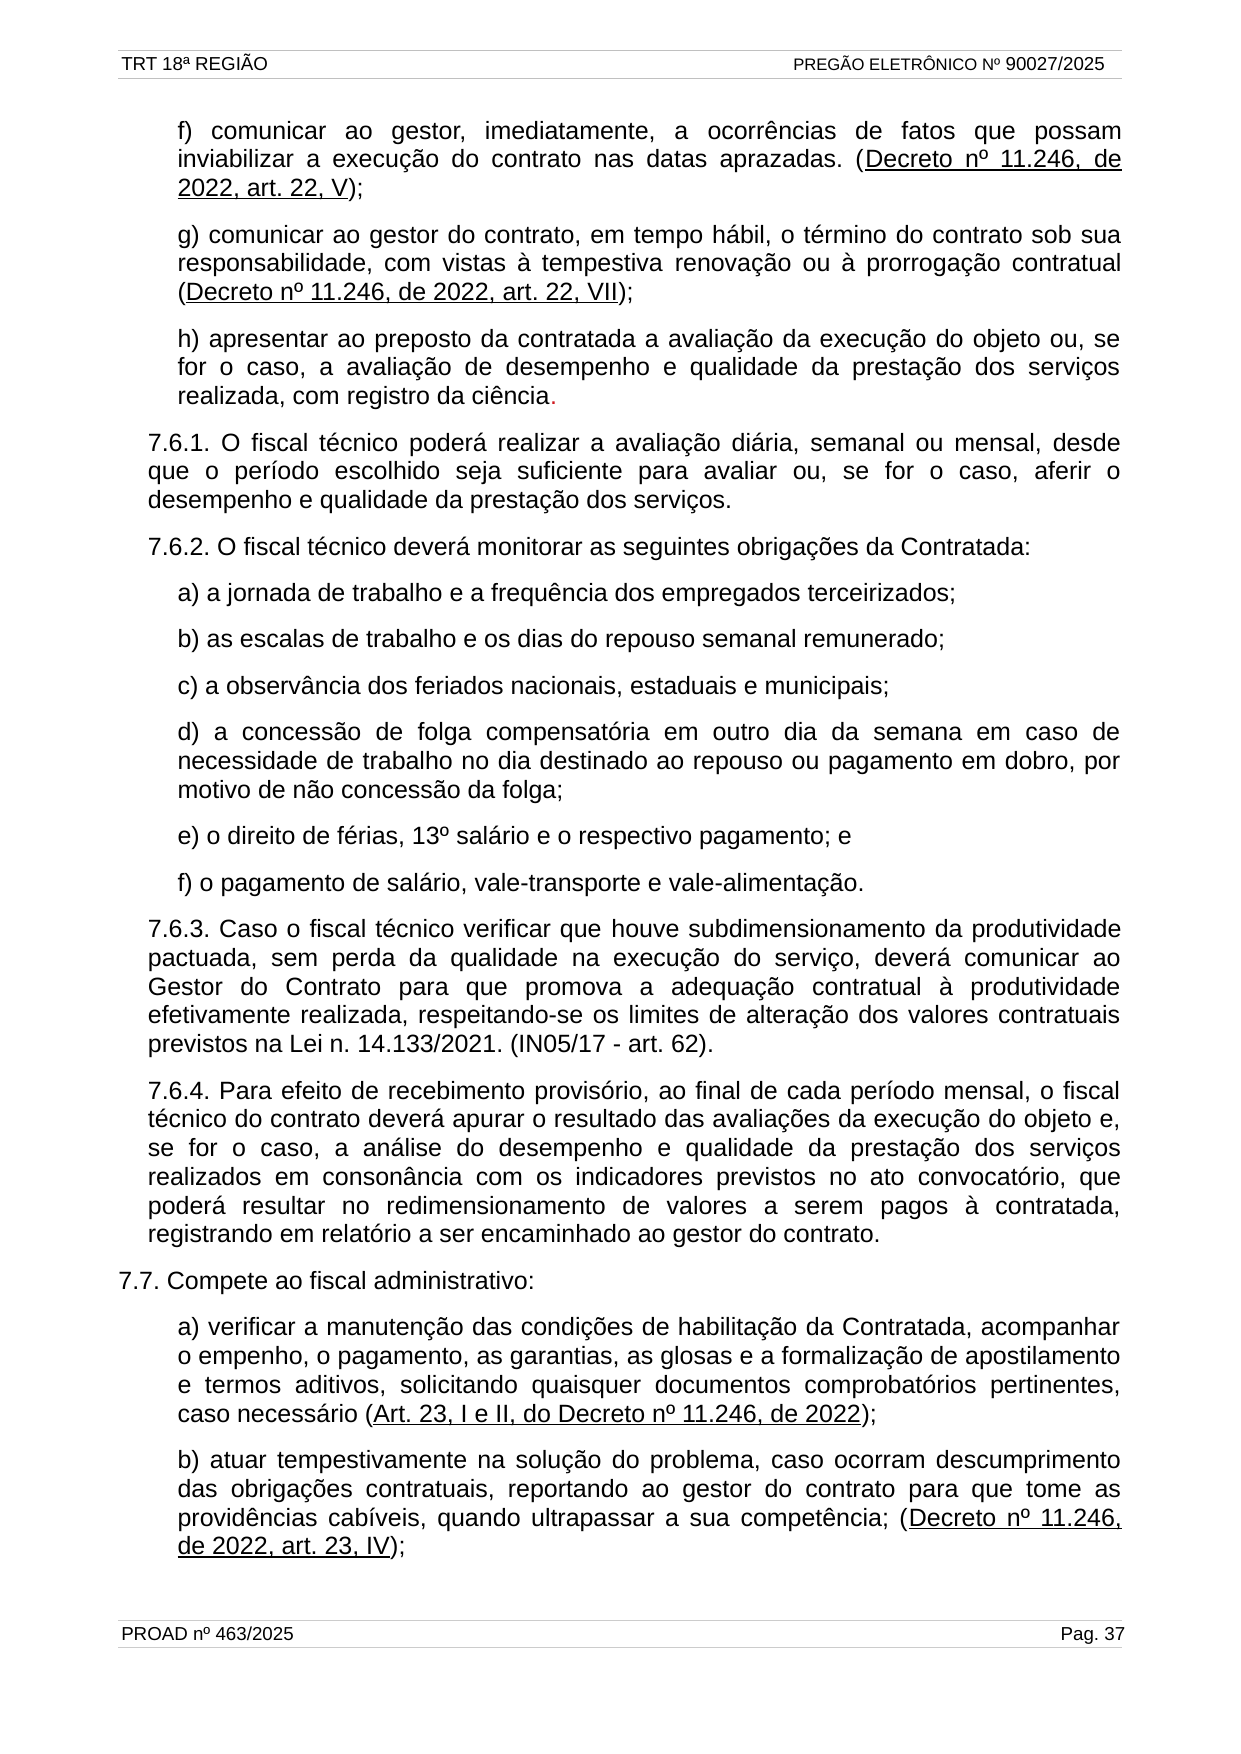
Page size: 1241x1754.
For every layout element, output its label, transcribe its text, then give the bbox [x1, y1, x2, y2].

list 7.6.3. Caso o fiscal técnico verificar que houve subdimensionamento da produtividade pactuada, sem perda da qualidade na execução do serviço, deverá comunicar ao Gestor do Contrato para que promova a adequação contratual à produtividade efetivamente realizada, respeitando-se os limites de alteração dos valores contratuais previstos na Lei n. 14.133/2021. (IN05/17 - art. 62). [148, 914, 1122, 1058]
list g) comunicar ao gestor do contrato, em tempo hábil, o término do contrato sob sua responsabilidade, com vistas à tempestiva renovação ou à prorrogação contratual (Decreto nº 11.246, de 2022, art. 22, VII); [177, 219, 1122, 306]
list c) a observância dos feriados nacionais, estaduais e municipais; [177, 671, 1122, 699]
list f) o pagamento de salário, vale-transporte e vale-alimentação. [177, 868, 1122, 896]
list 7.6.2. O fiscal técnico deverá monitorar as seguintes obrigações da Contratada: [148, 531, 1122, 560]
list h) apresentar ao preposto da contratada a avaliação da execução do objeto ou, se for o caso, a avaliação de desempenho e qualidade da prestação dos serviços realizada, com registro da ciência. [177, 323, 1122, 410]
list e) o direito de férias, 13º salário e o respectivo pagamento; e [177, 821, 1122, 850]
list 7.6.1. O fiscal técnico poderá realizar a avaliação diária, semanal ou mensal, desde que o período escolhido seja suficiente para avaliar ou, se for o caso, aferir o desempenho e qualidade da prestação dos serviços. [148, 427, 1122, 514]
list 7.6.4. Para efeito de recebimento provisório, ao final de cada período mensal, o fiscal técnico do contrato deverá apurar o resultado das avaliações da execução do objeto e, se for o caso, a análise do desempenho e qualidade da prestação dos serviços realizados em consonância com os indicadores previstos no ato convocatório, que poderá resultar no redimensionamento de valores a serem pagos à contratada, registrando em relatório a ser encaminhado ao gestor do contrato. [148, 1076, 1122, 1248]
list a) verificar a manutenção das condições de habilitação da Contratada, acompanhar o empenho, o pagamento, as garantias, as glosas e a formalização de apostilamento e termos aditivos, solicitando quaisquer documentos comprobatórios pertinentes, caso necessário (Art. 23, I e II, do Decreto nº 11.246, de 2022); [177, 1312, 1122, 1427]
list d) a concessão de folga compensatória em outro dia da semana em caso de necessidade de trabalho no dia destinado ao repouso ou pagamento em dobro, por motivo de não concessão da folga; [177, 717, 1122, 803]
list 7.7. Compete ao fiscal administrativo: [118, 1266, 1122, 1294]
list b) as escalas de trabalho e os dias do repouso semanal remunerado; [177, 624, 1122, 653]
list a) a jornada de trabalho e a frequência dos empregados terceirizados; [177, 578, 1122, 607]
list b) atuar tempestivamente na solução do problema, caso ocorram descumprimento das obrigações contratuais, reportando ao gestor do contrato para que tome as providências cabíveis, quando ultrapassar a sua competência; (Decreto nº 11.246, de 2022, art. 23, IV); [177, 1445, 1122, 1560]
list f) comunicar ao gestor, imediatamente, a ocorrências de fatos que possam inviabilizar a execução do contrato nas datas aprazadas. (Decreto nº 11.246, de 2022, art. 22, V); [177, 116, 1122, 202]
